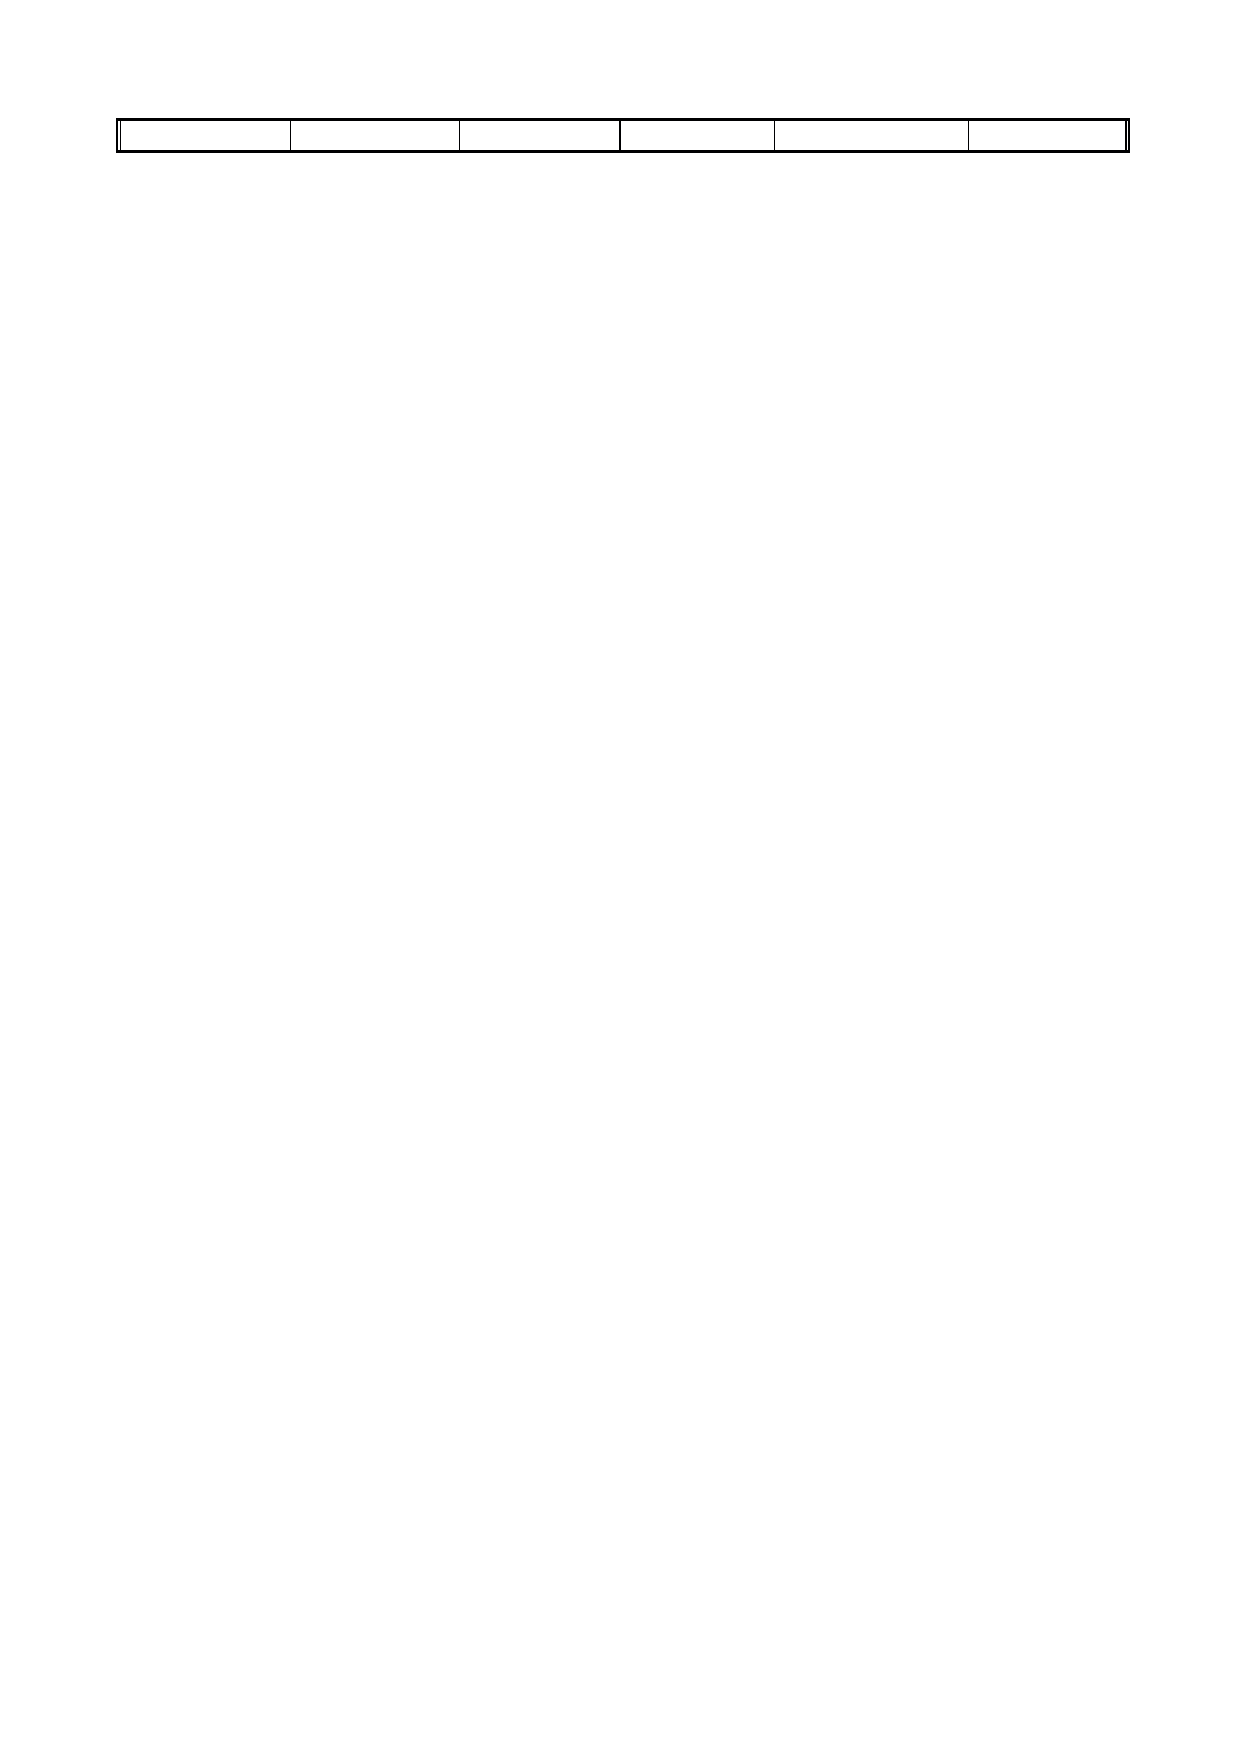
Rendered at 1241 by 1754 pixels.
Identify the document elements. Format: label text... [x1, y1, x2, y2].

table_cell [291, 121, 459, 150]
table_cell 科 長 Section Chief [460, 121, 619, 150]
table_cell 典獄長 Superintendent [775, 121, 968, 150]
table_cell [621, 121, 774, 150]
table_cell 承辦人 Case Officer [121, 121, 290, 150]
table_cell [969, 121, 1125, 150]
